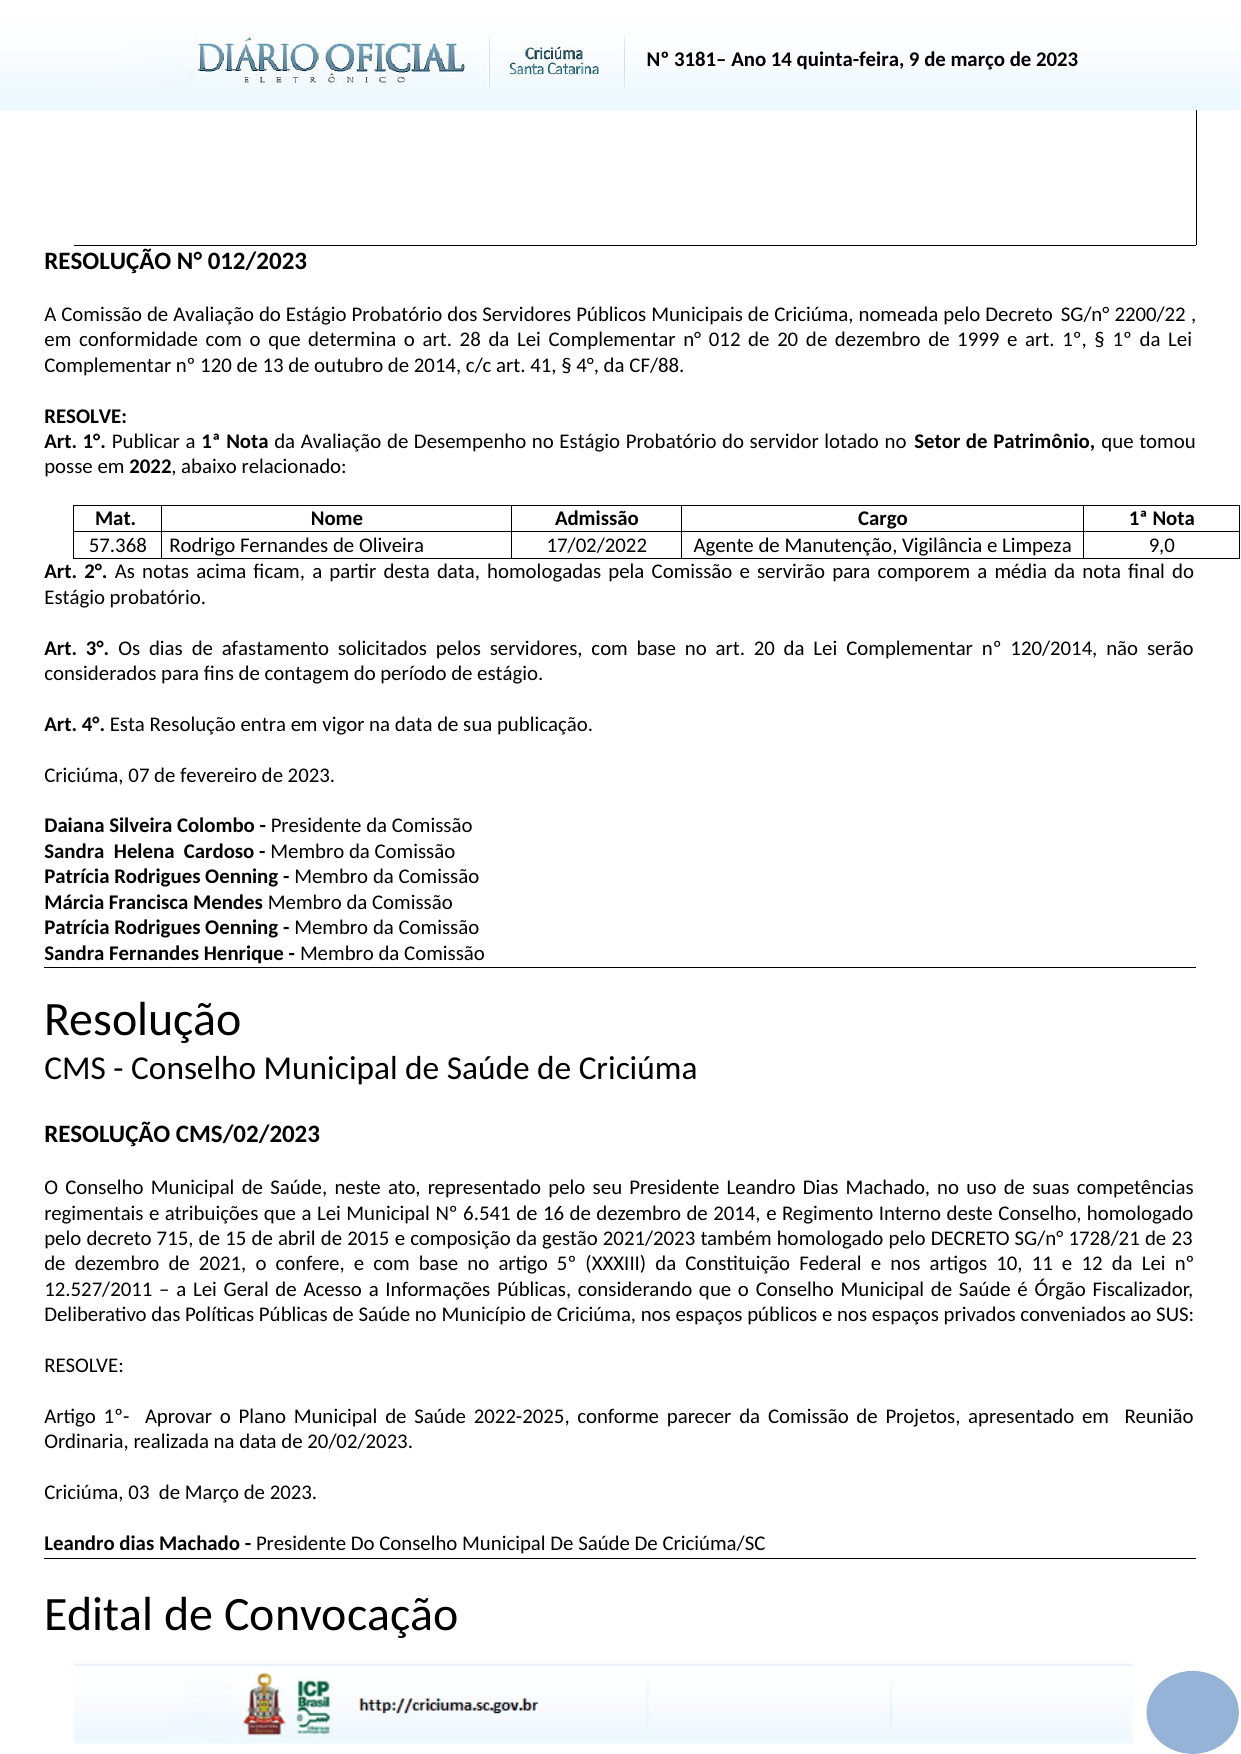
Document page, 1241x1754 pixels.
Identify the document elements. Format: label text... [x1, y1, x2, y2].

text RESOLVE: [44, 403, 1196, 428]
text Patrícia Rodrigues Oenning - Membro da Comissão [44, 863, 1196, 889]
text Art. 4°. Esta Resolução entra em vigor na data de sua publicação. [44, 711, 1196, 736]
text Art. 2°. As notas acima ficam, a partir desta data, homologadas pela Comissão e servirão para comporem a média da nota final do Estágio probatório. [44, 558, 1196, 609]
text Criciúma, 07 de fevereiro de 2023. [44, 762, 1196, 787]
table_header Admissão [512, 506, 681, 531]
text Sandra Helena Cardoso - Membro da Comissão [44, 838, 1196, 863]
table_header 1ª Nota [1084, 506, 1239, 531]
table_cell Rodrigo Fernandes de Oliveira [162, 532, 511, 557]
text Daiana Silveira Colombo - Presidente da Comissão [44, 813, 1196, 838]
table_header Nome [162, 506, 511, 531]
text Artigo 1º- Aprovar o Plano Municipal de Saúde 2022-2025, conforme parecer da Comissão de Projetos, apresentado em Reunião Ordinaria, realizada na data de 20/02/2023. [44, 1403, 1196, 1454]
table_header Mat. [74, 506, 161, 531]
table_cell 57.368 [74, 532, 161, 557]
text Resolução [44, 988, 1196, 1047]
text Patrícia Rodrigues Oenning - Membro da Comissão [44, 914, 1196, 940]
table_header Cargo [682, 506, 1083, 531]
text Márcia Francisca Mendes Membro da Comissão [44, 889, 1196, 914]
text CMS - Conselho Municipal de Saúde de Criciúma [44, 1047, 1196, 1088]
text Leandro dias Machado - Presidente Do Conselho Municipal De Saúde De Criciúma/SC [44, 1530, 1196, 1558]
text RESOLUÇÃO CMS/02/2023 [44, 1118, 1196, 1149]
table_cell Agente de Manutenção, Vigilância e Limpeza [682, 532, 1083, 557]
text RESOLUÇÃO N° 012/2023 [44, 245, 1196, 276]
text O Conselho Municipal de Saúde, neste ato, representado pelo seu Presidente Leandro Dias Machado, no uso de suas competências regimentais e atribuições que a Lei Municipal Nº 6.541 de 16 de dezembro de 2014, e Regimento Interno deste Conselho, homologado pelo decreto 715, de 15 de abril de 2015 e composição da gestão 2021/2023 também homologado pelo DECRETO SG/n° 1728/21 de 23 de dezembro de 2021, o confere, e com base no artigo 5º (XXXIII) da Constituição Federal e nos artigos 10, 11 e 12 da Lei nº 12.527/2011 – a Lei Geral de Acesso a Informações Públicas, considerando que o Conselho Municipal de Saúde é Órgão Fiscalizador, Deliberativo das Políticas Públicas de Saúde no Município de Criciúma, nos espaços públicos e nos espaços privados conveniados ao SUS: [44, 1174, 1196, 1327]
text Sandra Fernandes Henrique - Membro da Comissão [44, 940, 1196, 967]
table_cell 17/02/2022 [512, 532, 681, 557]
text RESOLVE: [44, 1352, 1196, 1378]
text Art. 1°. Publicar a 1ª Nota da Avaliação de Desempenho no Estágio Probatório do servidor lotado no Setor de Patrimônio, que tomou posse em 2022, abaixo relacionado: [44, 428, 1196, 479]
text Criciúma, 03 de Março de 2023. [44, 1479, 1196, 1505]
text A Comissão de Avaliação do Estágio Probatório dos Servidores Públicos Municipais de Criciúma, nomeada pelo Decreto SG/n° 2200/22 , em conformidade com o que determina o art. 28 da Lei Complementar n° 012 de 20 de dezembro de 1999 e art. 1º, § 1º da Lei Complementar nº 120 de 13 de outubro de 2014, c/c art. 41, § 4°, da CF/88. [44, 301, 1196, 377]
text Art. 3°. Os dias de afastamento solicitados pelos servidores, com base no art. 20 da Lei Complementar nº 120/2014, não serão considerados para fins de contagem do período de estágio. [44, 635, 1196, 686]
table_cell 9,0 [1084, 532, 1239, 557]
text Edital de Convocação [44, 1584, 1196, 1643]
